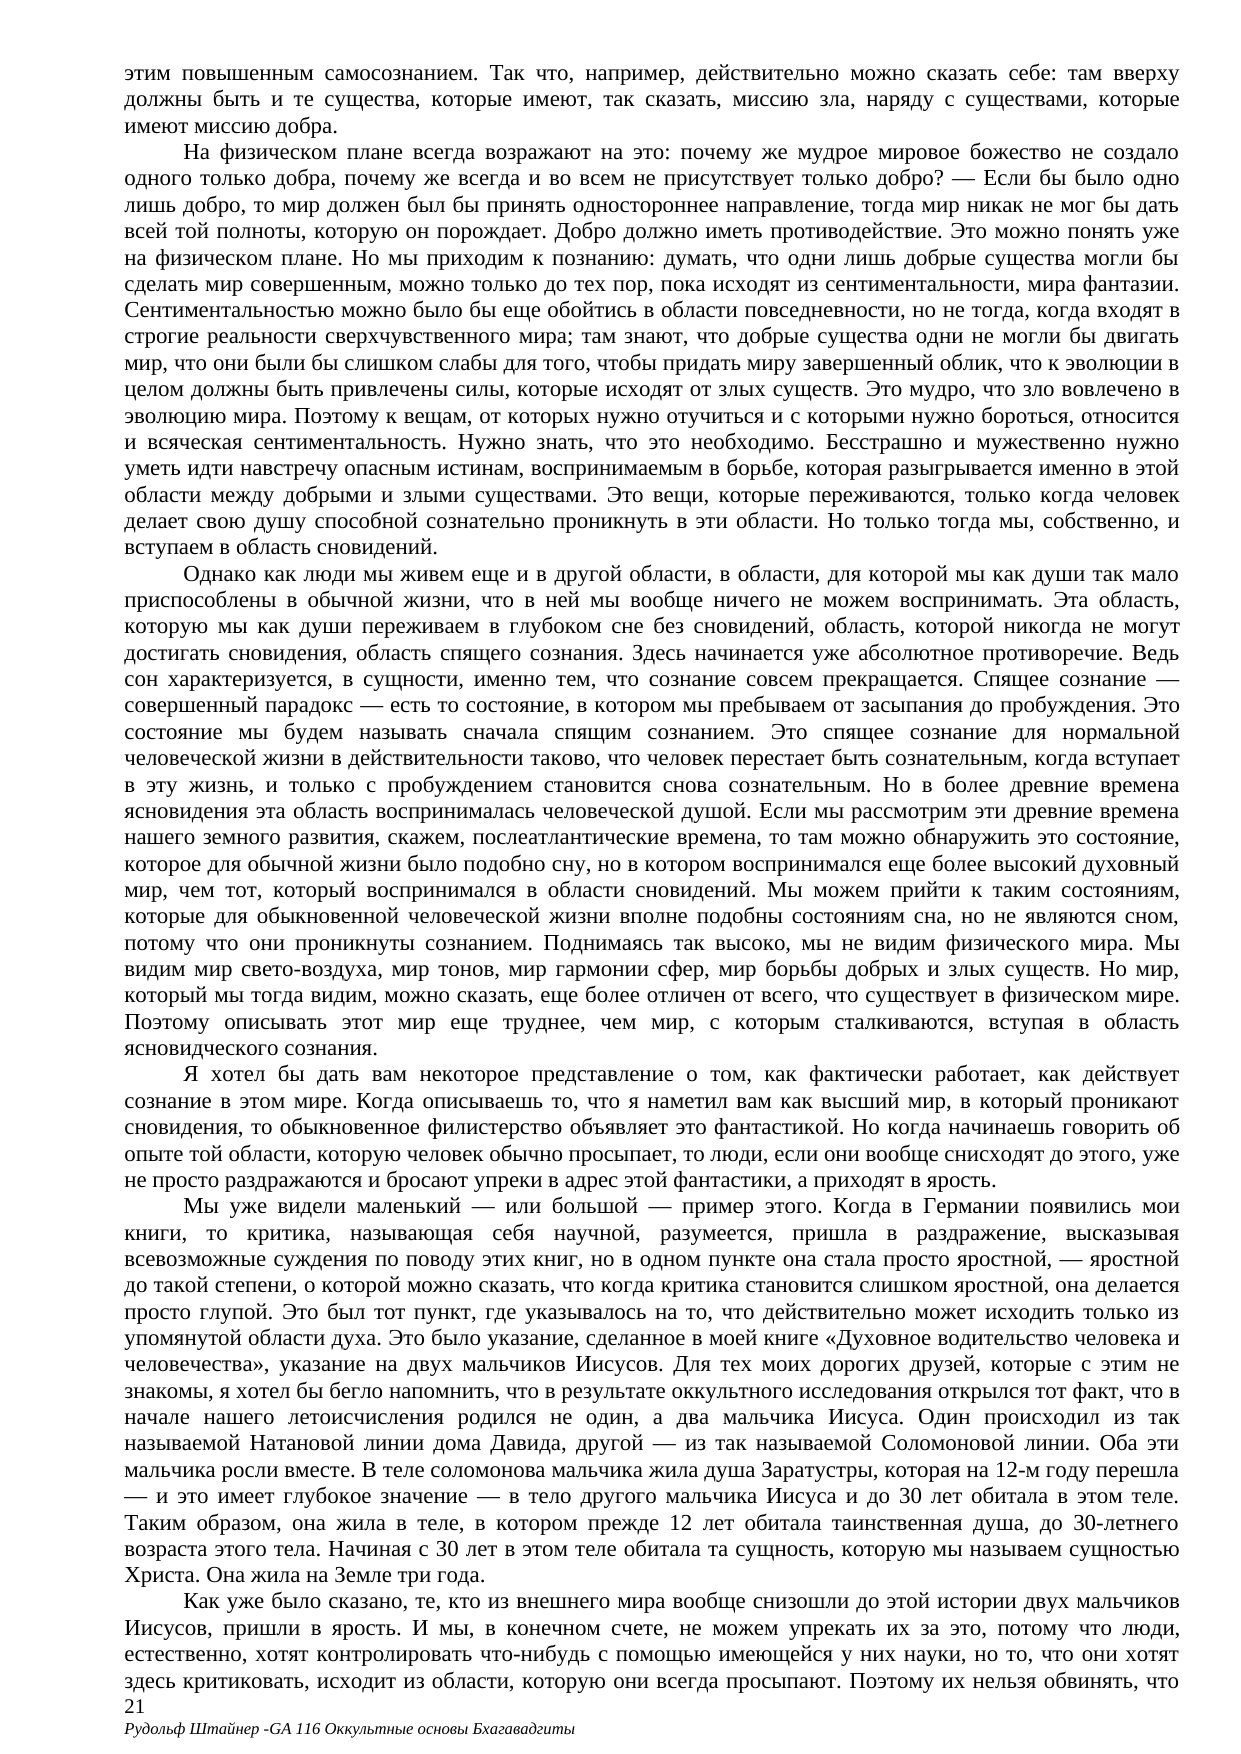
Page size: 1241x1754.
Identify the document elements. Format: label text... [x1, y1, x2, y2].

text Я хотел бы дать вам некоторое представление о том, как фактически работает, как действует сознание в этом мире. Когда описываешь то, что я наметил вам как высший мир, в который проникают сновидения, то обыкновенное филистерство объявляет это фантастикой. Но когда начинаешь говорить об опыте той области, которую человек обычно просыпает, то люди, если они вообще снисходят до этого, уже не просто раздражаются и бросают упреки в адрес этой фантастики, а приходят в ярость. [124, 1061, 1181, 1192]
text На физическом плане всегда возражают на это: почему же мудрое мировое божество не создало одного только добра, почему же всегда и во всем не присутствует только добро? — Если бы было одно лишь добро, то мир должен был бы принять одностороннее направление, тогда мир никак не мог бы дать всей той полноты, которую он порождает. Добро должно иметь противодействие. Это можно понять уже на физическом плане. Но мы приходим к познанию: думать, что одни лишь добрые существа могли бы сделать мир совершенным, можно только до тех пор, пока исходят из сентиментальности, мира фантазии. Сентиментальностью можно было бы еще обойтись в области повседневности, но не тогда, когда входят в строгие реальности сверхчувственного мира; там знают, что добрые существа одни не могли бы двигать мир, что они были бы слишком слабы для того, чтобы придать миру завершенный облик, что к эволюции в целом должны быть привлечены силы, которые исходят от злых существ. Это мудро, что зло вовлечено в эволюцию мира. Поэтому к вещам, от которых нужно отучиться и с которыми нужно бороться, относится и всяческая сентиментальность. Нужно знать, что это необходимо. Бесстрашно и мужественно нужно уметь идти навстречу опасным истинам, воспринимаемым в борьбе, которая разыгрывается именно в этой области между добрыми и злыми существами. Это вещи, которые переживаются, только когда человек делает свою душу способной сознательно проникнуть в эти области. Но только тогда мы, собственно, и вступаем в область сновидений. [124, 138, 1181, 560]
text Мы уже видели маленький — или большой — пример этого. Когда в Германии появились мои книги, то критика, называющая себя научной, разумеется, пришла в раздражение, высказывая всевозможные суждения по поводу этих книг, но в одном пункте она стала просто яростной, — яростной до такой степени, о которой можно сказать, что когда критика становится слишком яростной, она делается просто глупой. Это был тот пункт, где указывалось на то, что действительно может исходить только из упомянутой области духа. Это было указание, сделанное в моей книге «Духовное водительство человека и человечества», указание на двух мальчиков Иисусов. Для тех моих дорогих друзей, которые с этим не знакомы, я хотел бы бегло напомнить, что в результате оккультного исследования открылся тот факт, что в начале нашего летоисчисления родился не один, а два мальчика Иисуса. Один происходил из так называемой Натановой линии дома Давида, другой — из так называемой Соломоновой линии. Оба эти мальчика росли вместе. В теле соломонова мальчика жила душа Заратустры, которая на 12-м году перешла — и это имеет глубокое значение — в тело другого мальчика Иисуса и до 30 лет обитала в этом теле. Таким образом, она жила в теле, в котором прежде 12 лет обитала таинственная душа, до 30-летнего возраста этого тела. Начиная с 30 лет в этом теле обитала та сущность, которую мы называем сущностью Христа. Она жила на Земле три года. [124, 1192, 1181, 1588]
text этим повышенным самосознанием. Так что, например, действительно можно сказать себе: там вверху должны быть и те существа, которые имеют, так сказать, миссию зла, наряду с существами, которые имеют миссию добра. [124, 59, 1181, 138]
text Как уже было сказано, те, кто из внешнего мира вообще снизошли до этой истории двух мальчиков Иисусов, пришли в ярость. И мы, в конечном счете, не можем упрекать их за это, потому что люди, естественно, хотят контролировать что-нибудь с помощью имеющейся у них науки, но то, что они хотят здесь критиковать, исходит из области, которую они всегда просыпают. Поэтому их нельзя обвинять, что [124, 1588, 1181, 1693]
text Однако как люди мы живем еще и в другой области, в области, для которой мы как души так мало приспособлены в обычной жизни, что в ней мы вообще ничего не можем воспринимать. Эта область, которую мы как души переживаем в глубоком сне без сновидений, область, которой никогда не могут достигать сновидения, область спящего сознания. Здесь начинается уже абсолютное противоречие. Ведь сон характеризуется, в сущности, именно тем, что сознание совсем прекращается. Спящее сознание — совершенный парадокс — есть то состояние, в котором мы пребываем от засыпания до пробуждения. Это состояние мы будем называть сначала спящим сознанием. Это спящее сознание для нормальной человеческой жизни в действительности таково, что человек перестает быть сознательным, когда вступает в эту жизнь, и только с пробуждением становится снова сознательным. Но в более древние времена ясновидения эта область воспринималась человеческой душой. Если мы рассмотрим эти древние времена нашего земного развития, скажем, послеатлантические времена, то там можно обнаружить это состояние, которое для обычной жизни было подобно сну, но в котором воспринимался еще более высокий духовный мир, чем тот, который воспринимался в области сновидений. Мы можем прийти к таким состояниям, которые для обыкновенной человеческой жизни вполне подобны состояниям сна, но не являются сном, потому что они проникнуты сознанием. Поднимаясь так высоко, мы не видим физического мира. Мы видим мир свето-воздуха, мир тонов, мир гармонии сфер, мир борьбы добрых и злых существ. Но мир, который мы тогда видим, можно сказать, еще более отличен от всего, что существует в физическом мире. Поэтому описывать этот мир еще труднее, чем мир, с которым сталкиваются, вступая в область ясновидческого сознания. [124, 560, 1181, 1061]
